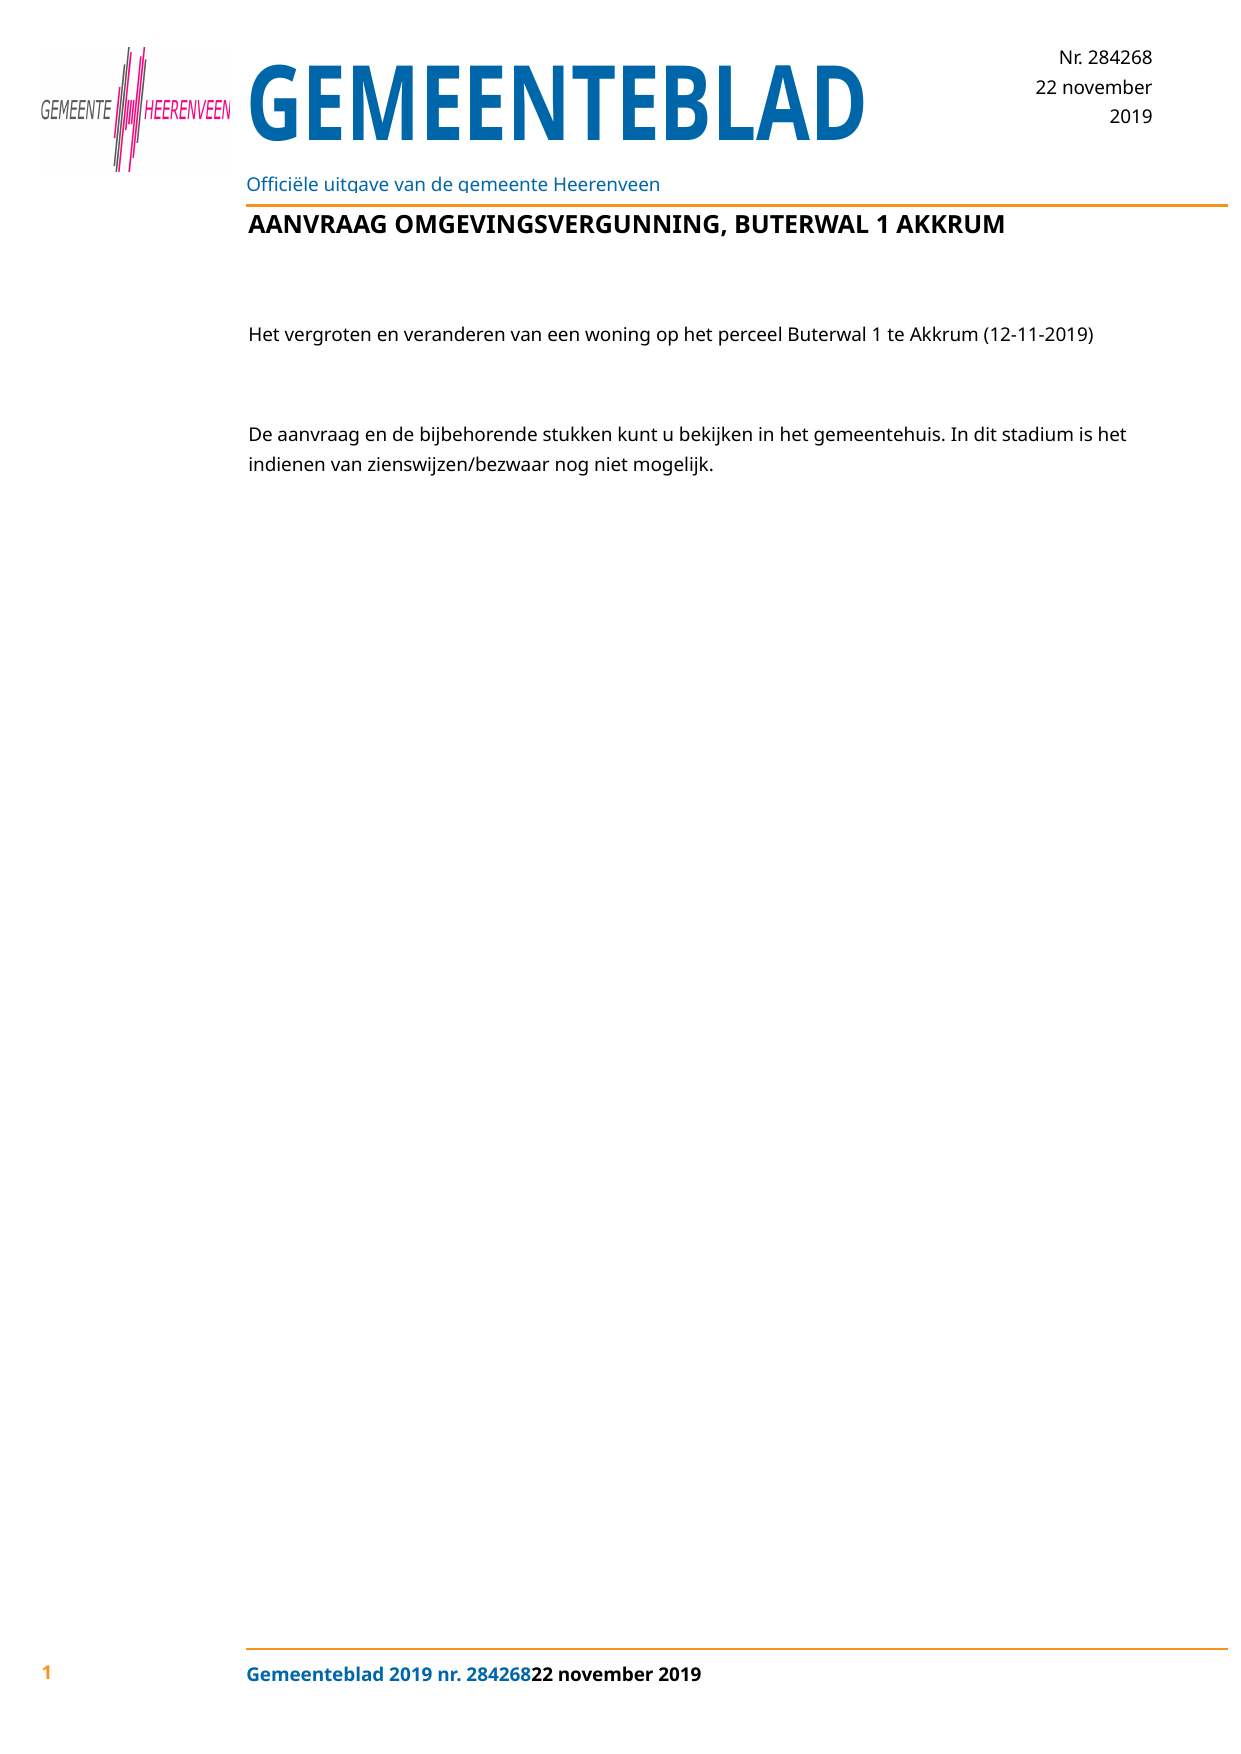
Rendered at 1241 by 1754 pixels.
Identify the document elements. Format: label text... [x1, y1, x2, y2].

text AANVRAAG OMGEVINGSVERGUNNING, BUTERWAL 1 AKKRUM [248, 207, 1152, 241]
text Het vergroten en veranderen van een woning op het perceel Buterwal 1 te Akkrum (12-11-2019) [248, 321, 1152, 346]
text De aanvraag en de bijbehorende stukken kunt u bekijken in het gemeentehuis. In dit stadium is het indienen van zienswijzen/bezwaar nog niet mogelijk. [248, 422, 1152, 477]
picture [41, 47, 231, 172]
